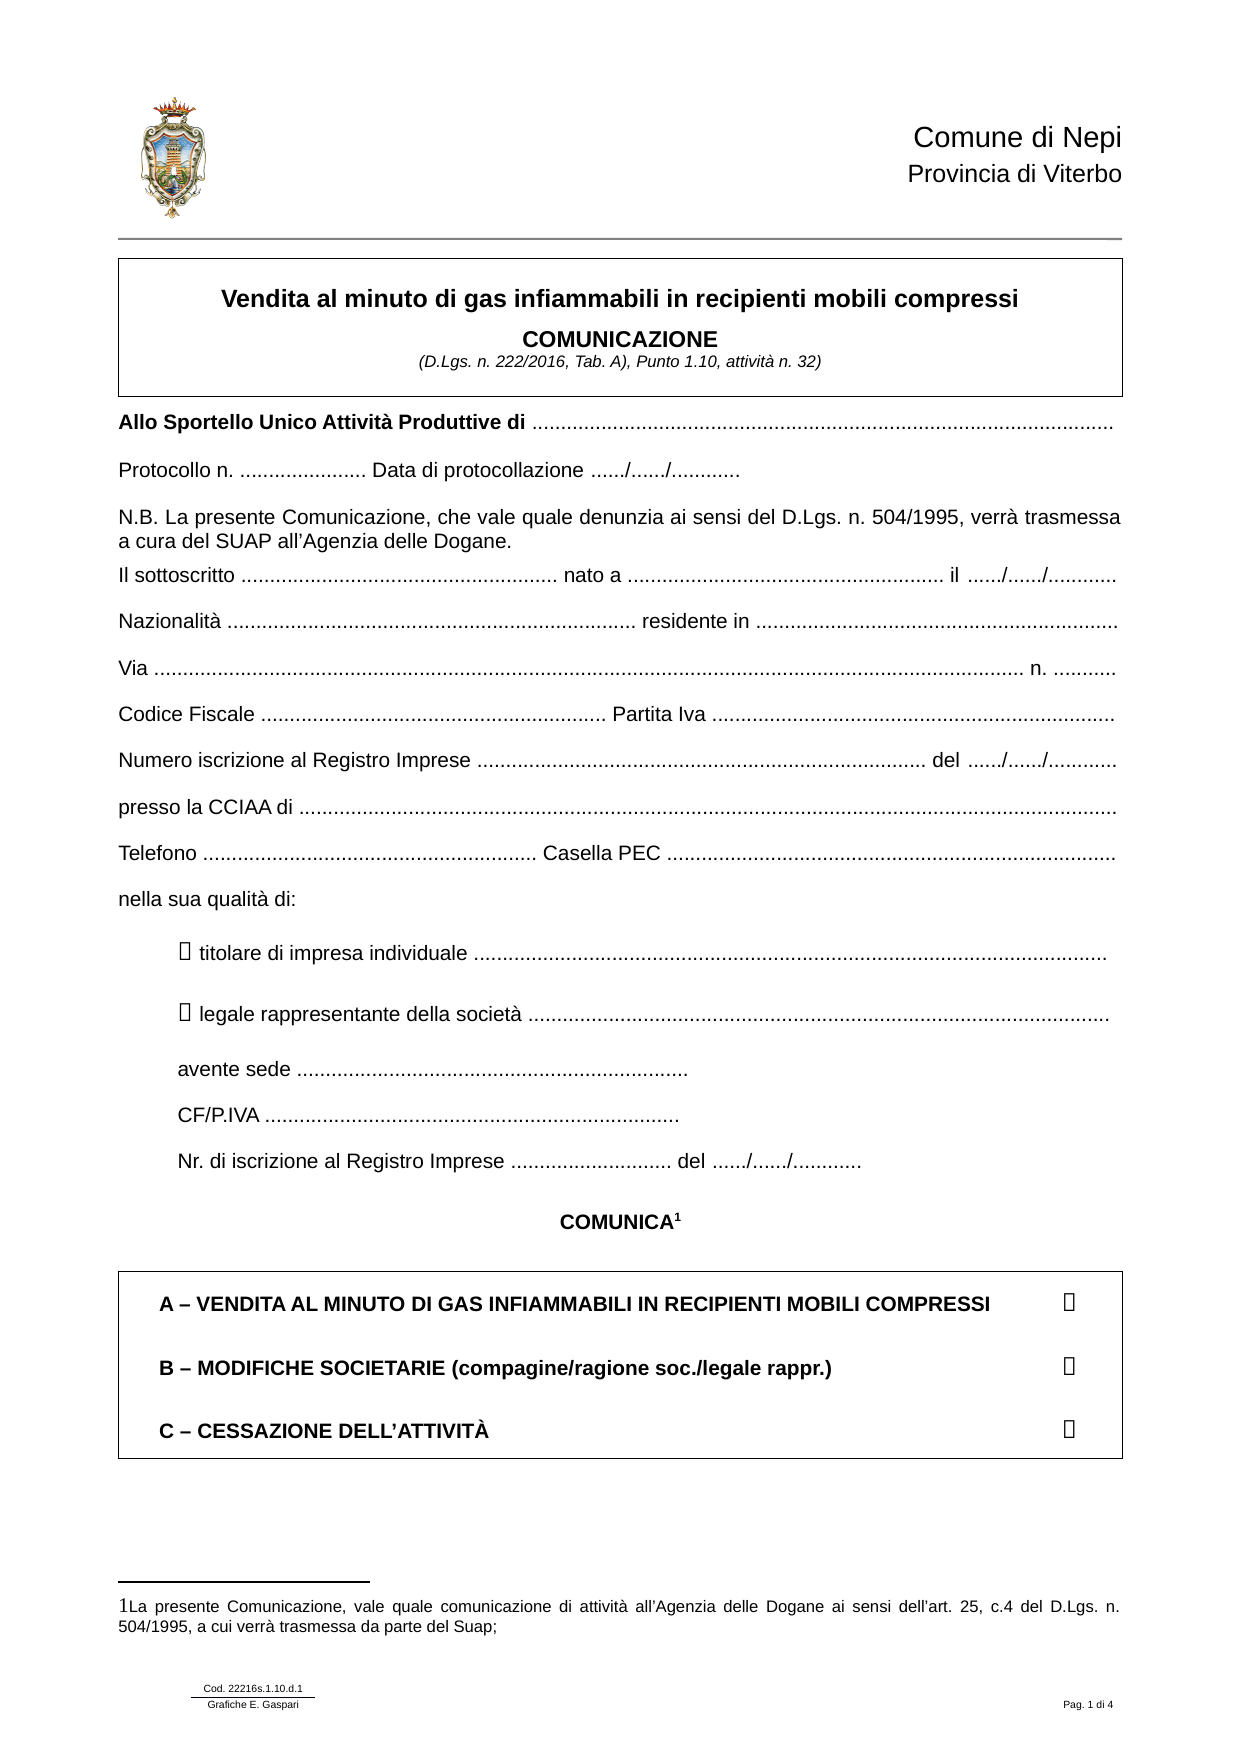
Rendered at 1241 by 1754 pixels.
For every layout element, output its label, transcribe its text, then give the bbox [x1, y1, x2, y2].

text presso la CCIAA di .............................................................................................................................................. [118, 794, 1122, 818]
text CF/P.IVA ........................................................................ [177, 1103, 1122, 1127]
text Comune di Nepi [224, 121, 1122, 154]
picture [122, 90, 224, 221]
text  legale rappresentante della società ..................................................................................................... [177, 995, 1122, 1029]
table_header A – VENDITA AL MINUTO DI GAS INFIAMMABILI IN RECIPIENTI MOBILI COMPRESSI  B – MODIFICHE SOCIETARIE (compagine/ragione soc./legale rappr.)  C – CESSAZIONE DELL’ATTIVITÀ  [119, 1272, 1122, 1458]
text  titolare di impresa individuale .............................................................................................................. [177, 934, 1122, 968]
text Nr. di iscrizione al Registro Imprese ............................ del ....../....../............ [177, 1149, 1122, 1173]
text COMUNICA [118, 1210, 1122, 1234]
text Il sottoscritto ....................................................... nato a ....................................................... il ....../....../............ [118, 563, 1122, 587]
text Allo Sportello Unico Attività Produttive di ..................................................................................................... [118, 410, 1122, 434]
text La presente Comunicazione, vale quale comunicazione di attività all’Agenzia delle Dogane ai sensi dell’art. 25, c.4 del D.Lgs. n. 504/1995, a cui verrà trasmessa da parte del Suap; [118, 1593, 1122, 1636]
text nella sua qualità di: [118, 887, 1122, 911]
text Numero iscrizione al Registro Imprese .............................................................................. del ....../....../............ [118, 748, 1122, 772]
text Provincia di Viterbo [224, 159, 1122, 188]
text Codice Fiscale ............................................................ Partita Iva ...................................................................... [118, 702, 1122, 726]
text avente sede .................................................................... [177, 1057, 1122, 1081]
text Via ....................................................................................................................................................... n. ........... [118, 656, 1122, 679]
text Telefono .......................................................... Casella PEC .............................................................................. [118, 841, 1122, 865]
table_header Vendita al minuto di gas infiammabili in recipienti mobili compressi COMUNICAZIONE (D.Lgs. n. 222/2016, Tab. A), Punto 1.10, attività n. 32) [119, 259, 1122, 396]
text Nazionalità ....................................................................... residente in ............................................................... [118, 609, 1122, 633]
text Protocollo n. ...................... Data di protocollazione ....../....../............ [118, 458, 1122, 482]
text N.B. La presente Comunicazione, che vale quale denunzia ai sensi del D.Lgs. n. 504/1995, verrà trasmessa a cura del SUAP all’Agenzia delle Dogane. [118, 504, 1122, 552]
